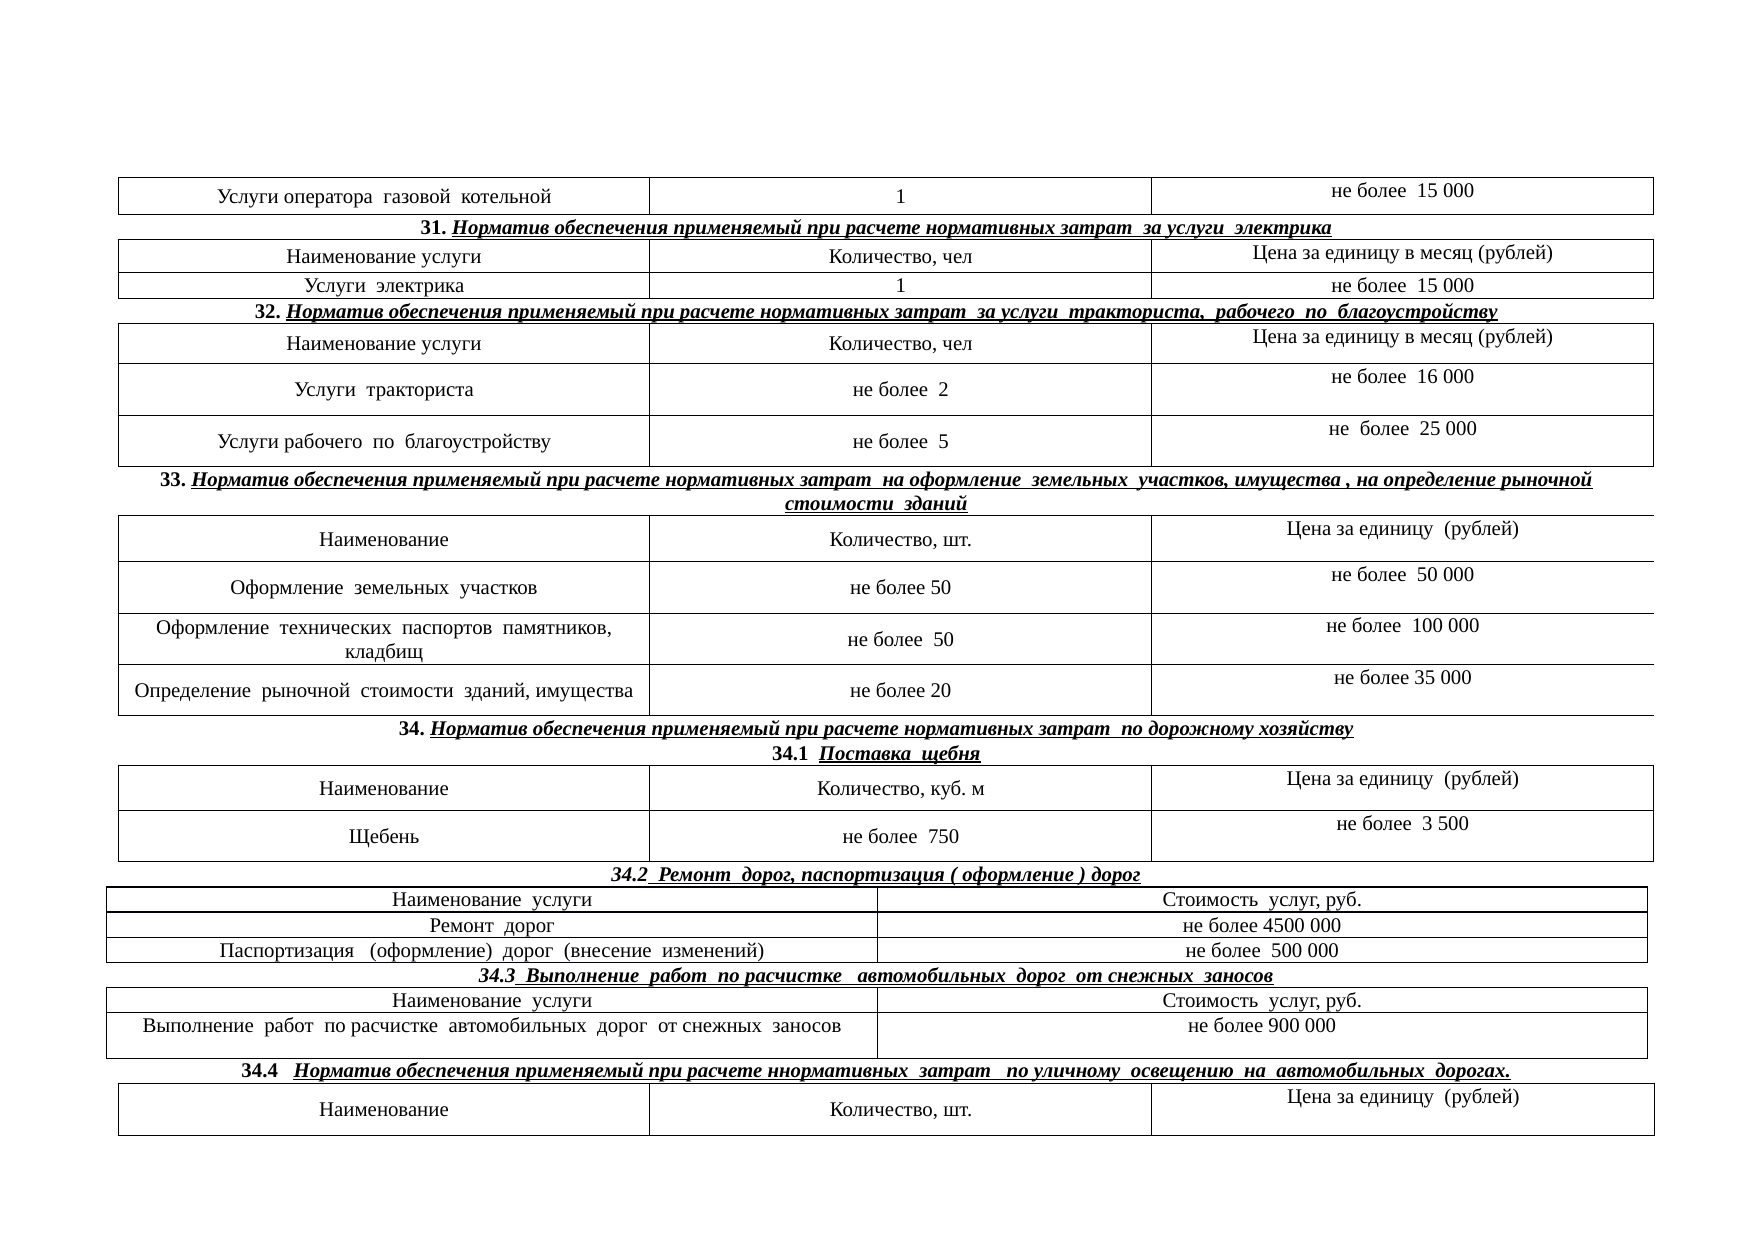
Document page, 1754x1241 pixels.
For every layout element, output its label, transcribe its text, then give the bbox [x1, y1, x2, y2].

table_cell не более 900 000 [878, 1013, 1647, 1057]
table_header Количество, чел [650, 240, 1151, 272]
table_header Количество, куб. м [650, 766, 1151, 810]
table_header Стоимость услуг, руб. [878, 888, 1647, 911]
table_cell не более 25 000 [1152, 416, 1653, 466]
table_header Наименование [119, 1084, 649, 1134]
table_header Наименование услуги [119, 324, 649, 363]
table_header Наименование услуги [119, 240, 649, 272]
table_cell Услуги оператора газовой котельной [119, 178, 649, 214]
table_cell не более 50 [650, 614, 1151, 664]
table_cell не более 2 [650, 364, 1151, 414]
table_cell Оформление технических паспортов памятников, кладбищ [119, 614, 649, 664]
table_cell не более 50 [650, 562, 1151, 612]
table_header Цена за единицу (рублей) [1152, 1084, 1654, 1134]
table_cell Оформление земельных участков [119, 562, 649, 612]
table_header Цена за единицу (рублей) [1152, 766, 1653, 810]
table_cell Услуги электрика [119, 273, 649, 297]
table_cell не более 15 000 [1152, 273, 1653, 297]
table_header Количество, шт. [650, 1084, 1151, 1134]
table_cell Ремонт дорог [107, 913, 877, 937]
table_header Наименование услуги [107, 988, 877, 1012]
text 33. Норматив обеспечения применяемый при расчете нормативных затрат на оформление земельных участков, имущества , на определение рыночной стоимости зданий [118, 467, 1636, 515]
table_cell не более 4500 000 [878, 913, 1647, 937]
table_header Цена за единицу в месяц (рублей) [1152, 324, 1653, 363]
table_header Цена за единицу (рублей) [1152, 516, 1654, 561]
table_header Количество, чел [650, 324, 1151, 363]
table_cell Услуги тракториста [119, 364, 649, 414]
table_cell не более 500 000 [878, 938, 1647, 962]
table_cell Услуги рабочего по благоустройству [119, 416, 649, 466]
table_cell Щебень [119, 811, 649, 861]
table_cell Определение рыночной стоимости зданий, имущества [119, 665, 649, 715]
table_header Стоимость услуг, руб. [878, 988, 1647, 1012]
table_cell 1 [650, 178, 1151, 214]
table_cell Выполнение работ по расчистке автомобильных дорог от снежных заносов [107, 1013, 877, 1057]
table_cell не более 35 000 [1152, 665, 1654, 715]
table_cell не более 50 000 [1152, 562, 1654, 612]
table_cell не более 16 000 [1152, 364, 1653, 414]
table_cell не более 5 [650, 416, 1151, 466]
text 34.2 Ремонт дорог, паспортизация ( оформление ) дорог [118, 862, 1636, 886]
table_cell не более 100 000 [1152, 614, 1654, 664]
text 34.1 Поставка щебня [118, 740, 1636, 764]
table_header Цена за единицу в месяц (рублей) [1152, 240, 1653, 272]
table_header Наименование [119, 766, 649, 810]
table_cell не более 20 [650, 665, 1151, 715]
text 31. Норматив обеспечения применяемый при расчете нормативных затрат за услуги электрика [118, 215, 1636, 239]
table_cell 1 [650, 273, 1151, 297]
table_header Наименование [119, 516, 649, 561]
table_header Наименование услуги [107, 888, 877, 911]
table_cell Паспортизация (оформление) дорог (внесение изменений) [107, 938, 877, 962]
text 34. Норматив обеспечения применяемый при расчете нормативных затрат по дорожному хозяйству [118, 716, 1636, 740]
table_cell не более 750 [650, 811, 1151, 861]
text 34.3 Выполнение работ по расчистке автомобильных дорог от снежных заносов [118, 963, 1636, 987]
text 32. Норматив обеспечения применяемый при расчете нормативных затрат за услуги тракториста, рабочего по благоустройству [118, 299, 1636, 323]
table_cell не более 15 000 [1152, 178, 1653, 214]
text 34.4 Норматив обеспечения применяемый при расчете ннормативных затрат по уличному освещению на автомобильных дорогах. [118, 1059, 1636, 1082]
table_header Количество, шт. [650, 516, 1151, 561]
table_cell не более 3 500 [1152, 811, 1653, 861]
